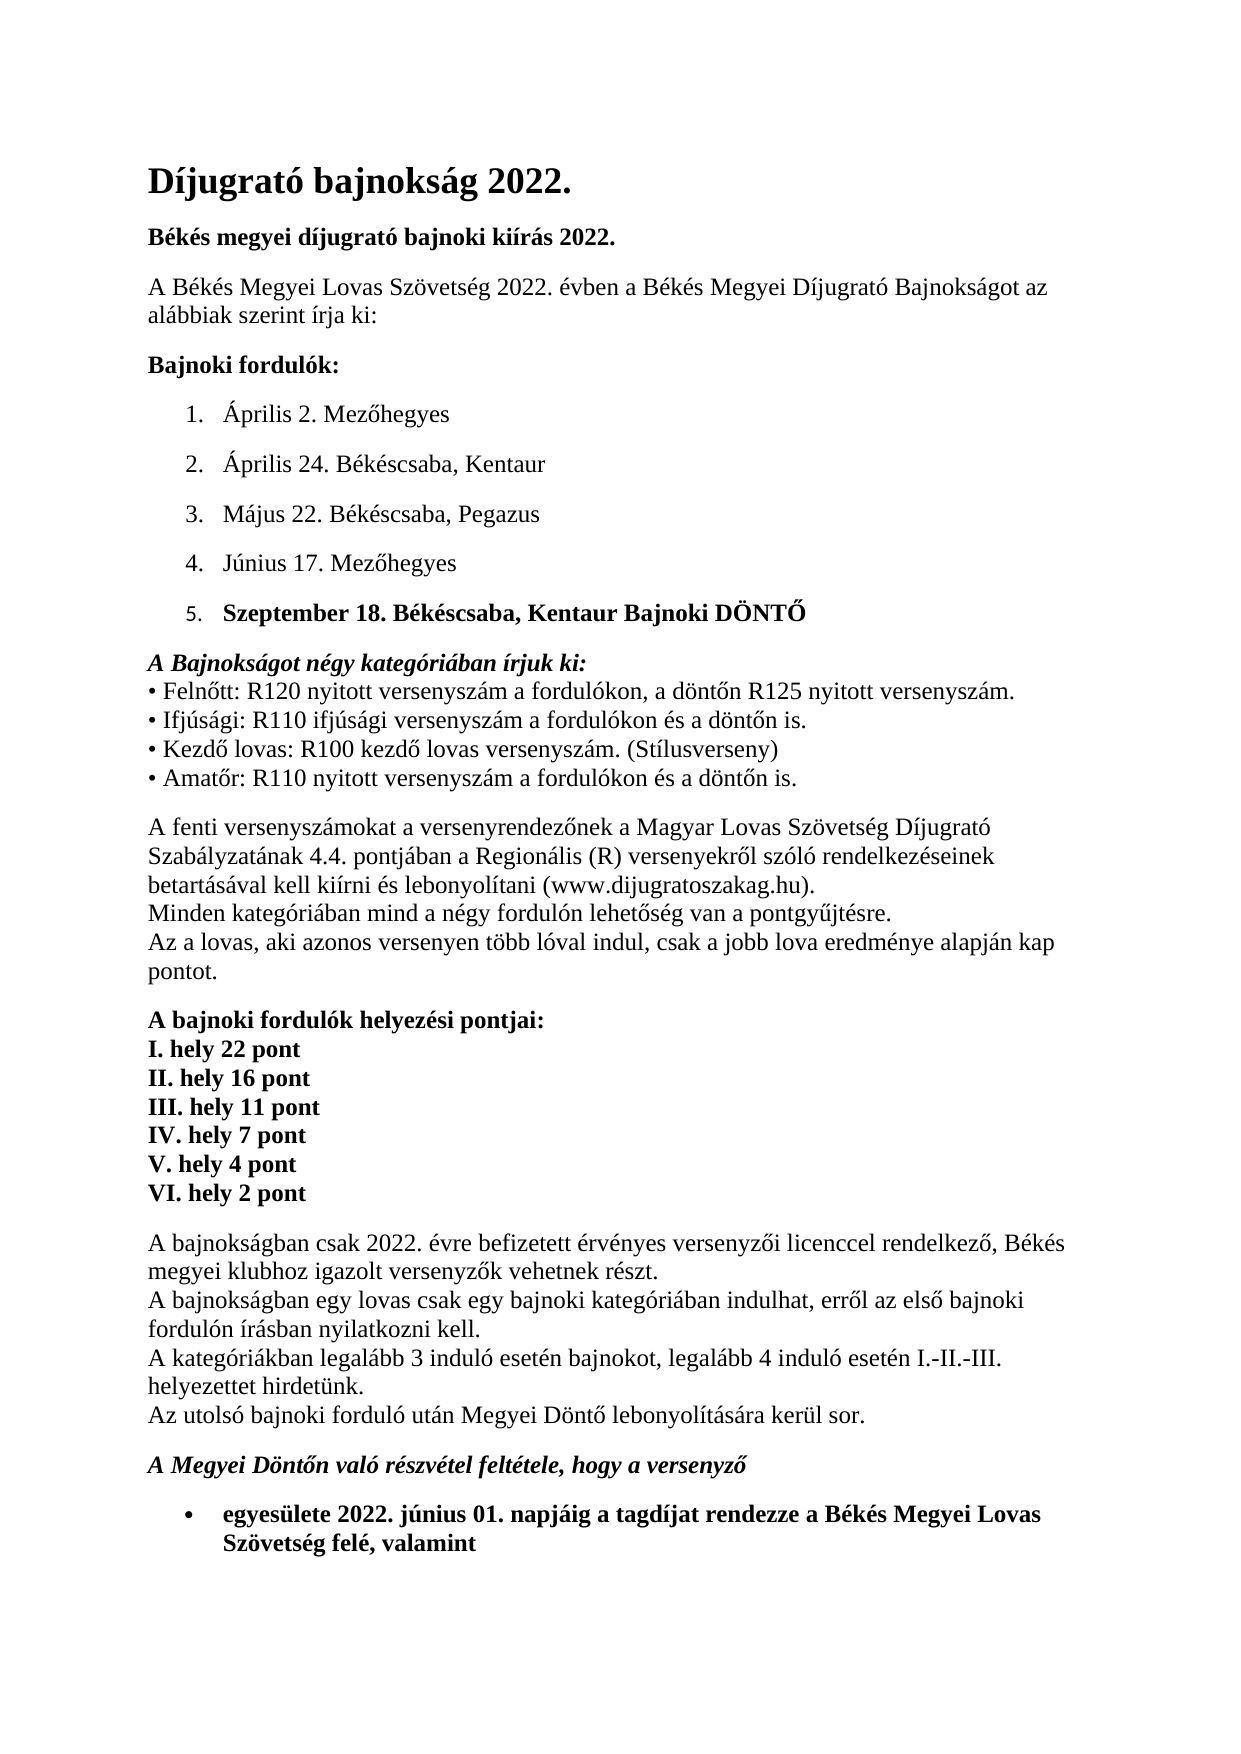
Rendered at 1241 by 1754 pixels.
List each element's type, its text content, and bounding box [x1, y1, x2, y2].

text Bajnoki fordulók: [148, 350, 1093, 379]
text A bajnokságban csak 2022. évre befizetett érvényes versenyzői licenccel rendelkező, Békés megyei klubhoz igazolt versenyzők vehetnek részt. A bajnokságban egy lovas csak egy bajnoki kategóriában indulhat, erről az első bajnoki fordulón írásban nyilatkozni kell. A kategóriákban legalább 3 induló esetén bajnokot, legalább 4 induló esetén I.-II.-III. helyezettet hirdetünk. Az utolsó bajnoki forduló után Megyei Döntő lebonyolítására kerül sor. [148, 1228, 1093, 1429]
text Békés megyei díjugrató bajnoki kiírás 2022. [148, 222, 1093, 251]
text A Békés Megyei Lovas Szövetség 2022. évben a Békés Megyei Díjugrató Bajnokságot az alábbiak szerint írja ki: [148, 272, 1093, 329]
text A Bajnokságot négy kategóriában írjuk ki: • Felnőtt: R120 nyitott versenyszám a fordulókon, a döntőn R125 nyitott versenyszám. • Ifjúsági: R110 ifjúsági versenyszám a fordulókon és a döntőn is. • Kezdő lovas: R100 kezdő lovas versenyszám. (Stílusverseny) • Amatőr: R110 nyitott versenyszám a fordulókon és a döntőn is. [148, 648, 1093, 791]
subtitle Díjugrató bajnokság 2022. [148, 158, 1093, 201]
list Április 24. Békéscsaba, Kentaur [185, 449, 1093, 478]
list Május 22. Békéscsaba, Pegazus [185, 499, 1093, 527]
list egyesülete 2022. június 01. napjáig a tagdíjat rendezze a Békés Megyei Lovas Szövetség felé, valamint [185, 1499, 1093, 1557]
list Június 17. Mezőhegyes [185, 548, 1093, 577]
list Szeptember 18. Békéscsaba, Kentaur Bajnoki DÖNTŐ [185, 598, 1093, 627]
text A Megyei Döntőn való részvétel feltétele, hogy a versenyző [148, 1450, 1093, 1478]
text A fenti versenyszámokat a versenyrendezőnek a Magyar Lovas Szövetség Díjugrató Szabályzatának 4.4. pontjában a Regionális (R) versenyekről szóló rendelkezéseinek betartásával kell kiírni és lebonyolítani (www.dijugratoszakag.hu). Minden kategóriában mind a négy fordulón lehetőség van a pontgyűjtésre. Az a lovas, aki azonos versenyen több lóval indul, csak a jobb lova eredménye alapján kap pontot. [148, 812, 1093, 985]
text A bajnoki fordulók helyezési pontjai: I. hely 22 pont II. hely 16 pont III. hely 11 pont IV. hely 7 pont V. hely 4 pont VI. hely 2 pont [148, 1006, 1093, 1207]
list Április 2. Mezőhegyes [185, 399, 1093, 428]
